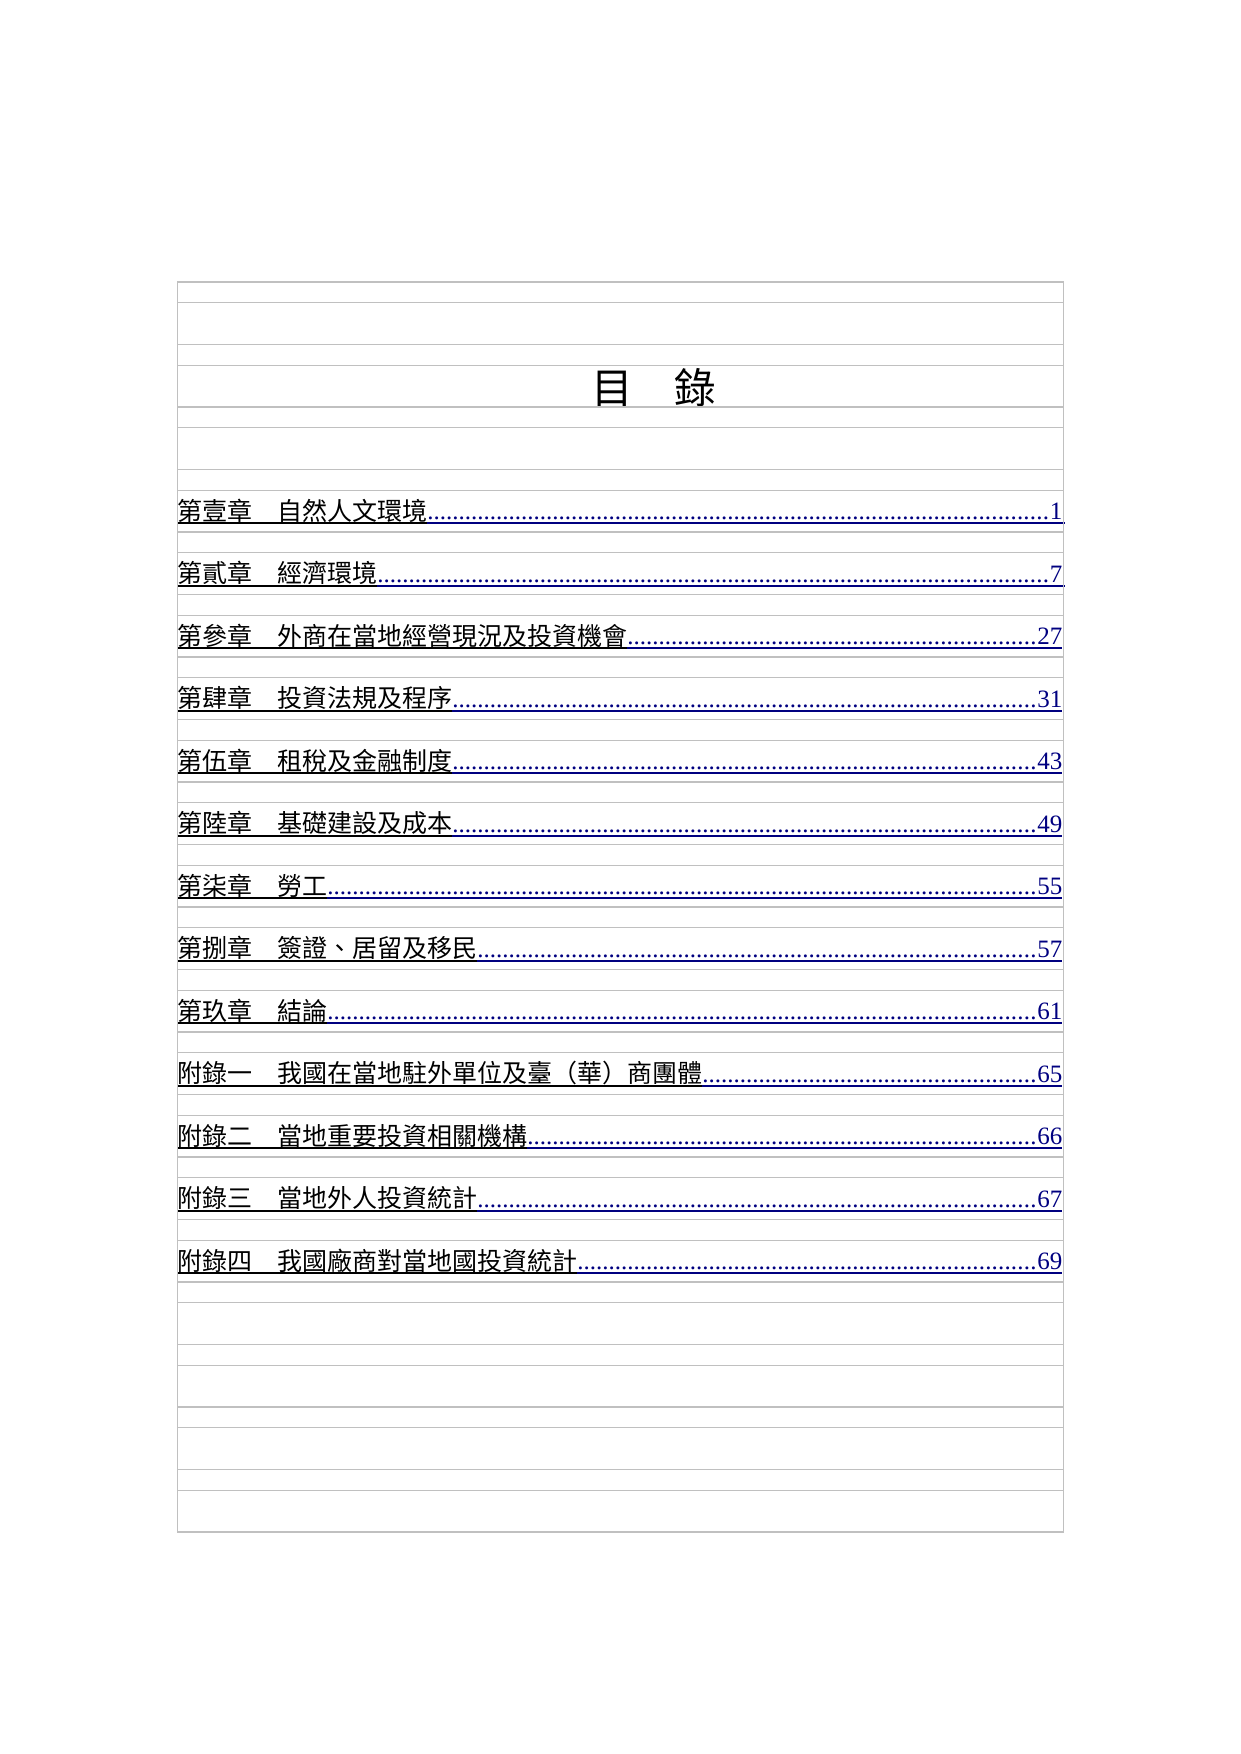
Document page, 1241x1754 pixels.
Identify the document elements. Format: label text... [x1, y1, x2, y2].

text [178, 595, 1063, 615]
text 第肆章 投資法規及程序 31 [178, 678, 1063, 719]
text [178, 783, 1063, 802]
text [183, 345, 1057, 365]
text 第壹章 自然人文環境 1 [178, 491, 1063, 522]
text [178, 658, 1063, 677]
text [178, 845, 1063, 865]
text 第伍章 租稅及金融制度 43 [178, 741, 1063, 781]
text [178, 587, 1063, 594]
text 第貳章 經濟環境 7 [178, 553, 1063, 585]
text 第玖章 結論 61 [178, 991, 1063, 1031]
text [178, 908, 1063, 927]
text [178, 1095, 1063, 1115]
text [178, 970, 1063, 990]
text 附錄二 當地重要投資相關機構 66 [178, 1116, 1063, 1156]
text 附錄三 當地外人投資統計 67 [178, 1178, 1063, 1219]
text 第捌章 簽證、居留及移民 57 [178, 928, 1063, 969]
text [178, 1033, 1063, 1052]
text 目 錄 [183, 366, 1057, 406]
text [178, 470, 1063, 490]
text 第參章 外商在當地經營現況及投資機會 27 [178, 616, 1063, 656]
text [178, 1158, 1063, 1177]
text [178, 1220, 1063, 1240]
text [178, 533, 1063, 552]
text 附錄四 我國廠商對當地國投資統計 69 [178, 1241, 1063, 1281]
text 附錄一 我國在當地駐外單位及臺（華）商團體 65 [178, 1053, 1063, 1094]
text 第柒章 勞工 55 [178, 866, 1063, 906]
text [178, 720, 1063, 740]
text [178, 524, 1063, 531]
text 第陸章 基礎建設及成本 49 [178, 803, 1063, 844]
